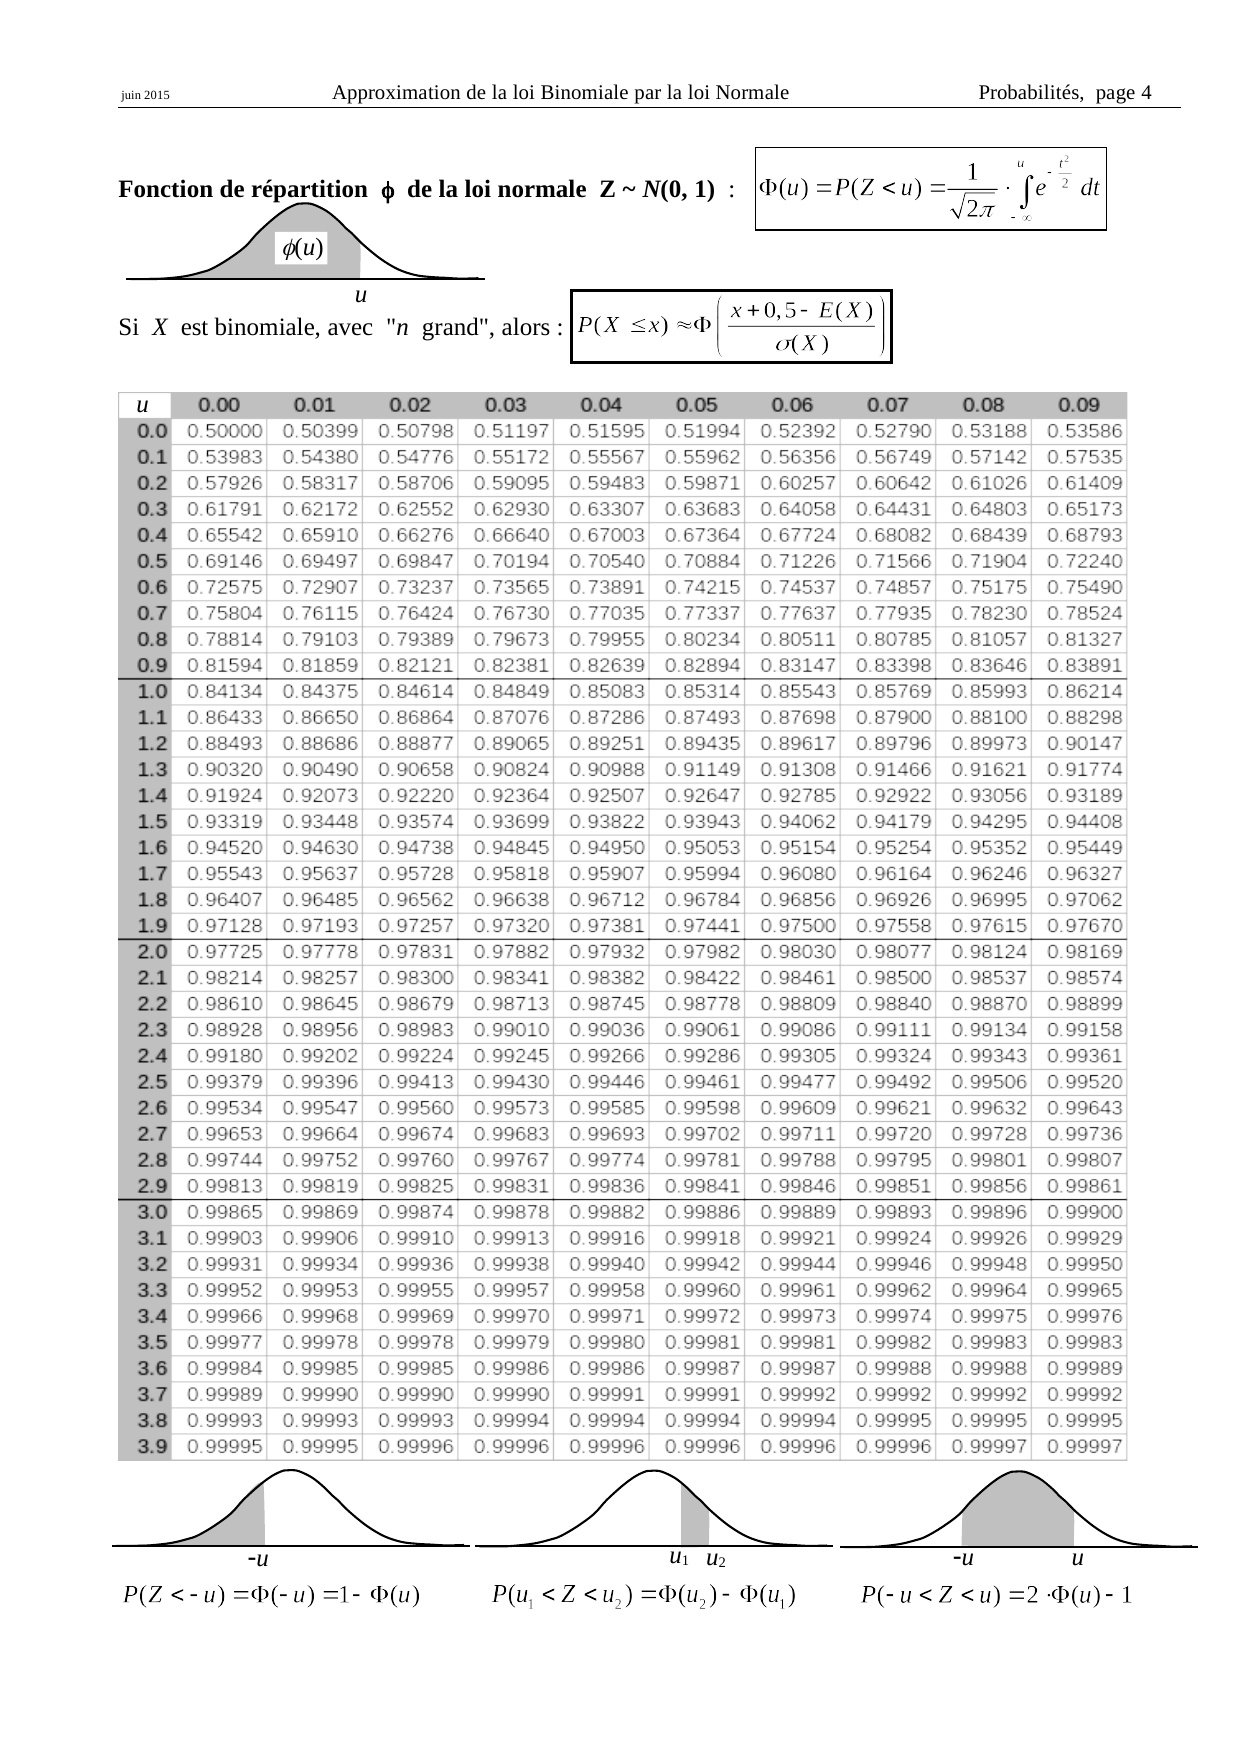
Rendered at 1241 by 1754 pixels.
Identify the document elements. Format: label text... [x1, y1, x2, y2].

text [756, 148, 1106, 229]
text u [130, 389, 167, 418]
text Si X est binomiale, avec "n grand", alors : [118, 289, 570, 364]
text Fonction de répartition  de la loi normale Z ~ N(0, 1) : [118, 147, 755, 231]
text [893, 289, 1181, 364]
text [573, 292, 890, 361]
text [1107, 147, 1181, 231]
